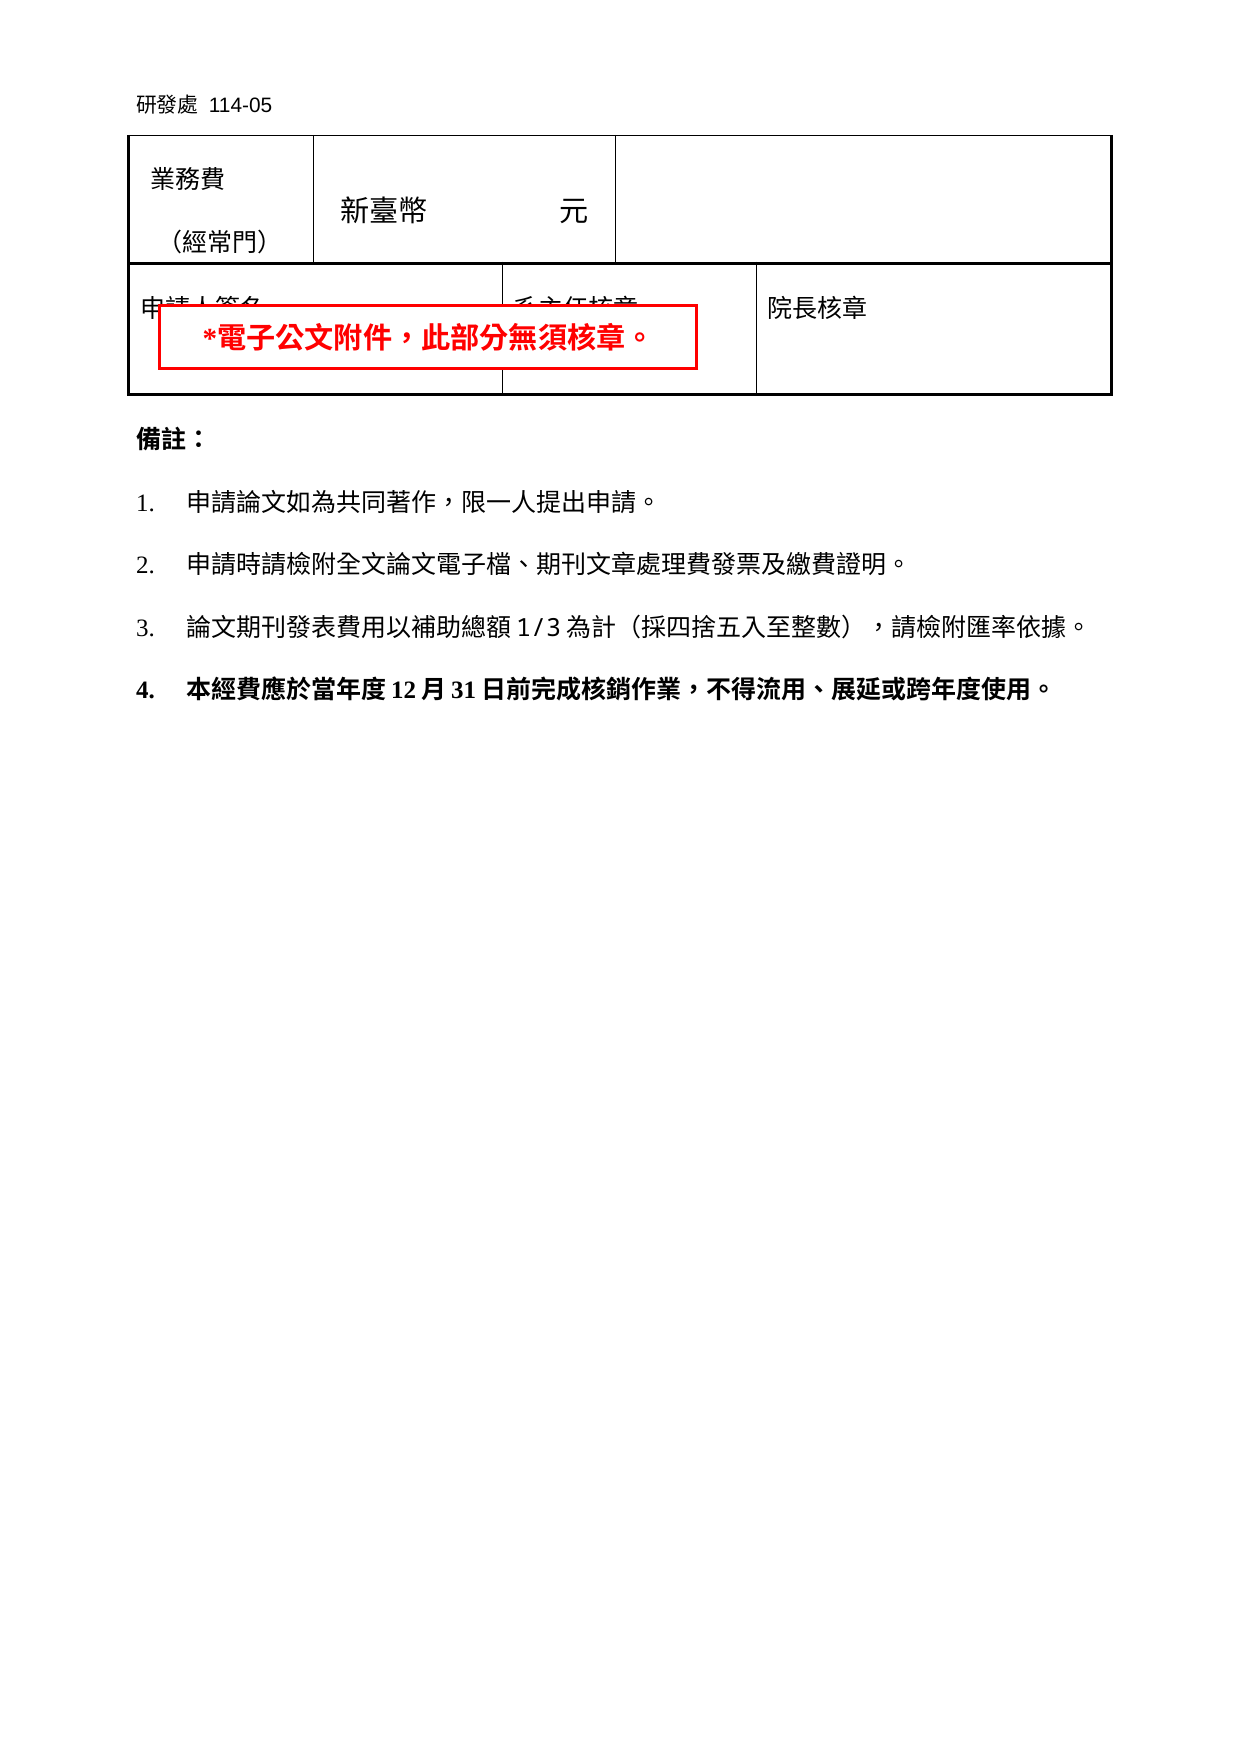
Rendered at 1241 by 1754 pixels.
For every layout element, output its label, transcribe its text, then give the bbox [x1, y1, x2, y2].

list 論文期刊發表費用以補助總額1/3為計（採四捨五入至整數），請檢附匯率依據。 [136, 583, 1104, 646]
table_cell 業務費 （經常門） [130, 136, 313, 262]
table_cell 新臺幣 元 [314, 136, 615, 262]
list 申請時請檢附全文論文電子檔、期刊文章處理費發票及繳費證明。 [136, 521, 1104, 583]
list 申請論文如為共同著作，限一人提出申請。 [136, 458, 1104, 521]
table_cell [616, 136, 1110, 262]
table_cell 系主任核章 [503, 265, 756, 393]
table_cell 申請人簽名 [130, 265, 502, 393]
list 本經費應於當年度12月31日前完成核銷作業，不得流用、展延或跨年度使用。 [136, 646, 1104, 708]
table_cell 院長核章 [757, 265, 1110, 393]
table_cell 系主任核章 [161, 307, 695, 367]
text 備註： [136, 396, 1104, 458]
